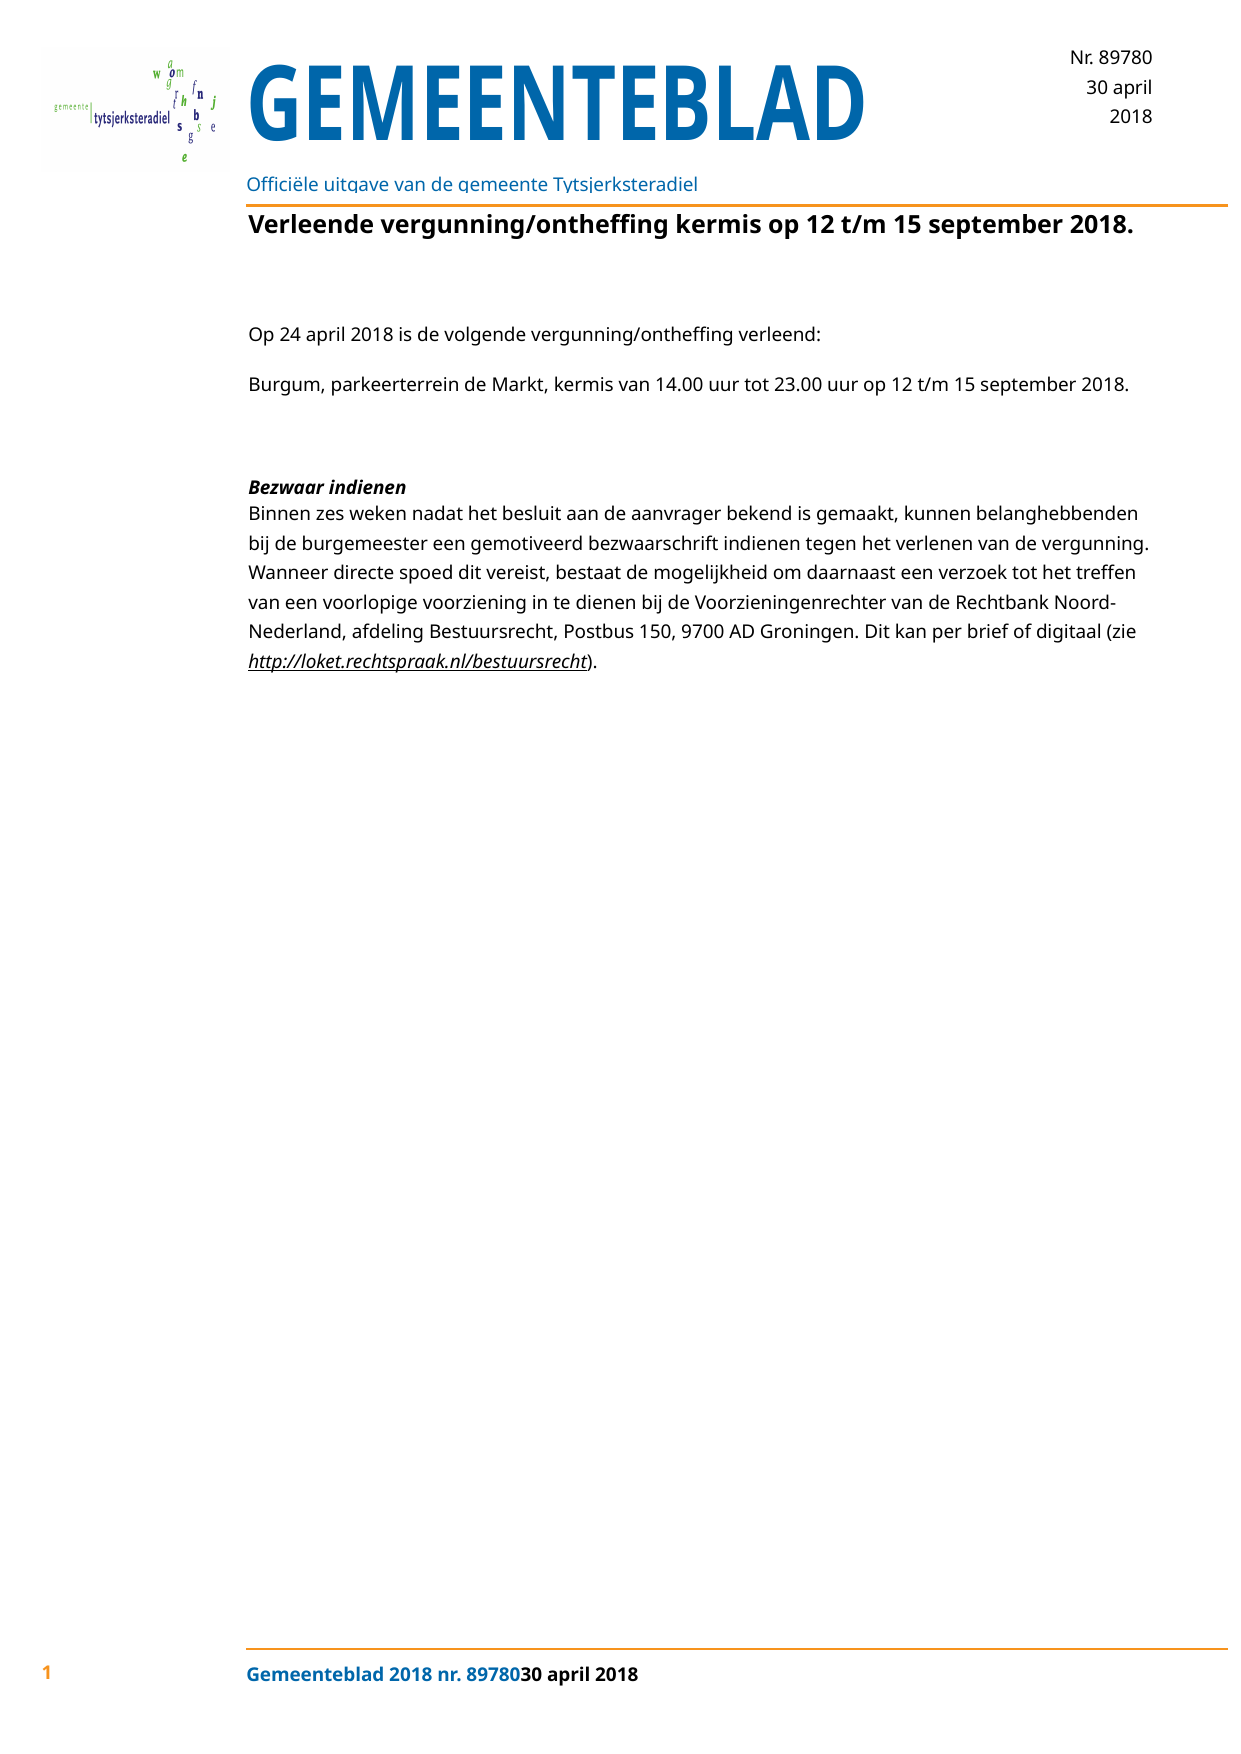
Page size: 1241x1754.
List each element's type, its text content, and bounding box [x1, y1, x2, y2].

text Op 24 april 2018 is de volgende vergunning/ontheffing verleend: [248, 321, 1152, 346]
text Burgum, parkeerterrein de Markt, kermis van 14.00 uur tot 23.00 uur op 12 t/m 15 september 2018. [248, 371, 1152, 397]
text Verleende vergunning/ontheffing kermis op 12 t/m 15 september 2018. [248, 207, 1152, 241]
text Binnen zes weken nadat het besluit aan de aanvrager bekend is gemaakt, kunnen belanghebbenden bij de burgemeester een gemotiveerd bezwaarschrift indienen tegen het verlenen van de vergunning. Wanneer directe spoed dit vereist, bestaat de mogelijkheid om daarnaast een verzoek tot het treffen van een voorlopige voorziening in te dienen bij de Voorzieningenrechter van de Rechtbank Noord-Nederland, afdeling Bestuursrecht, Postbus 150, 9700 AD Groningen. Dit kan per brief of digitaal (zie http://loket.rechtspraak.nl/bestuursrecht). [248, 500, 1152, 674]
picture [41, 47, 231, 172]
text Bezwaar indienen [248, 474, 1152, 500]
